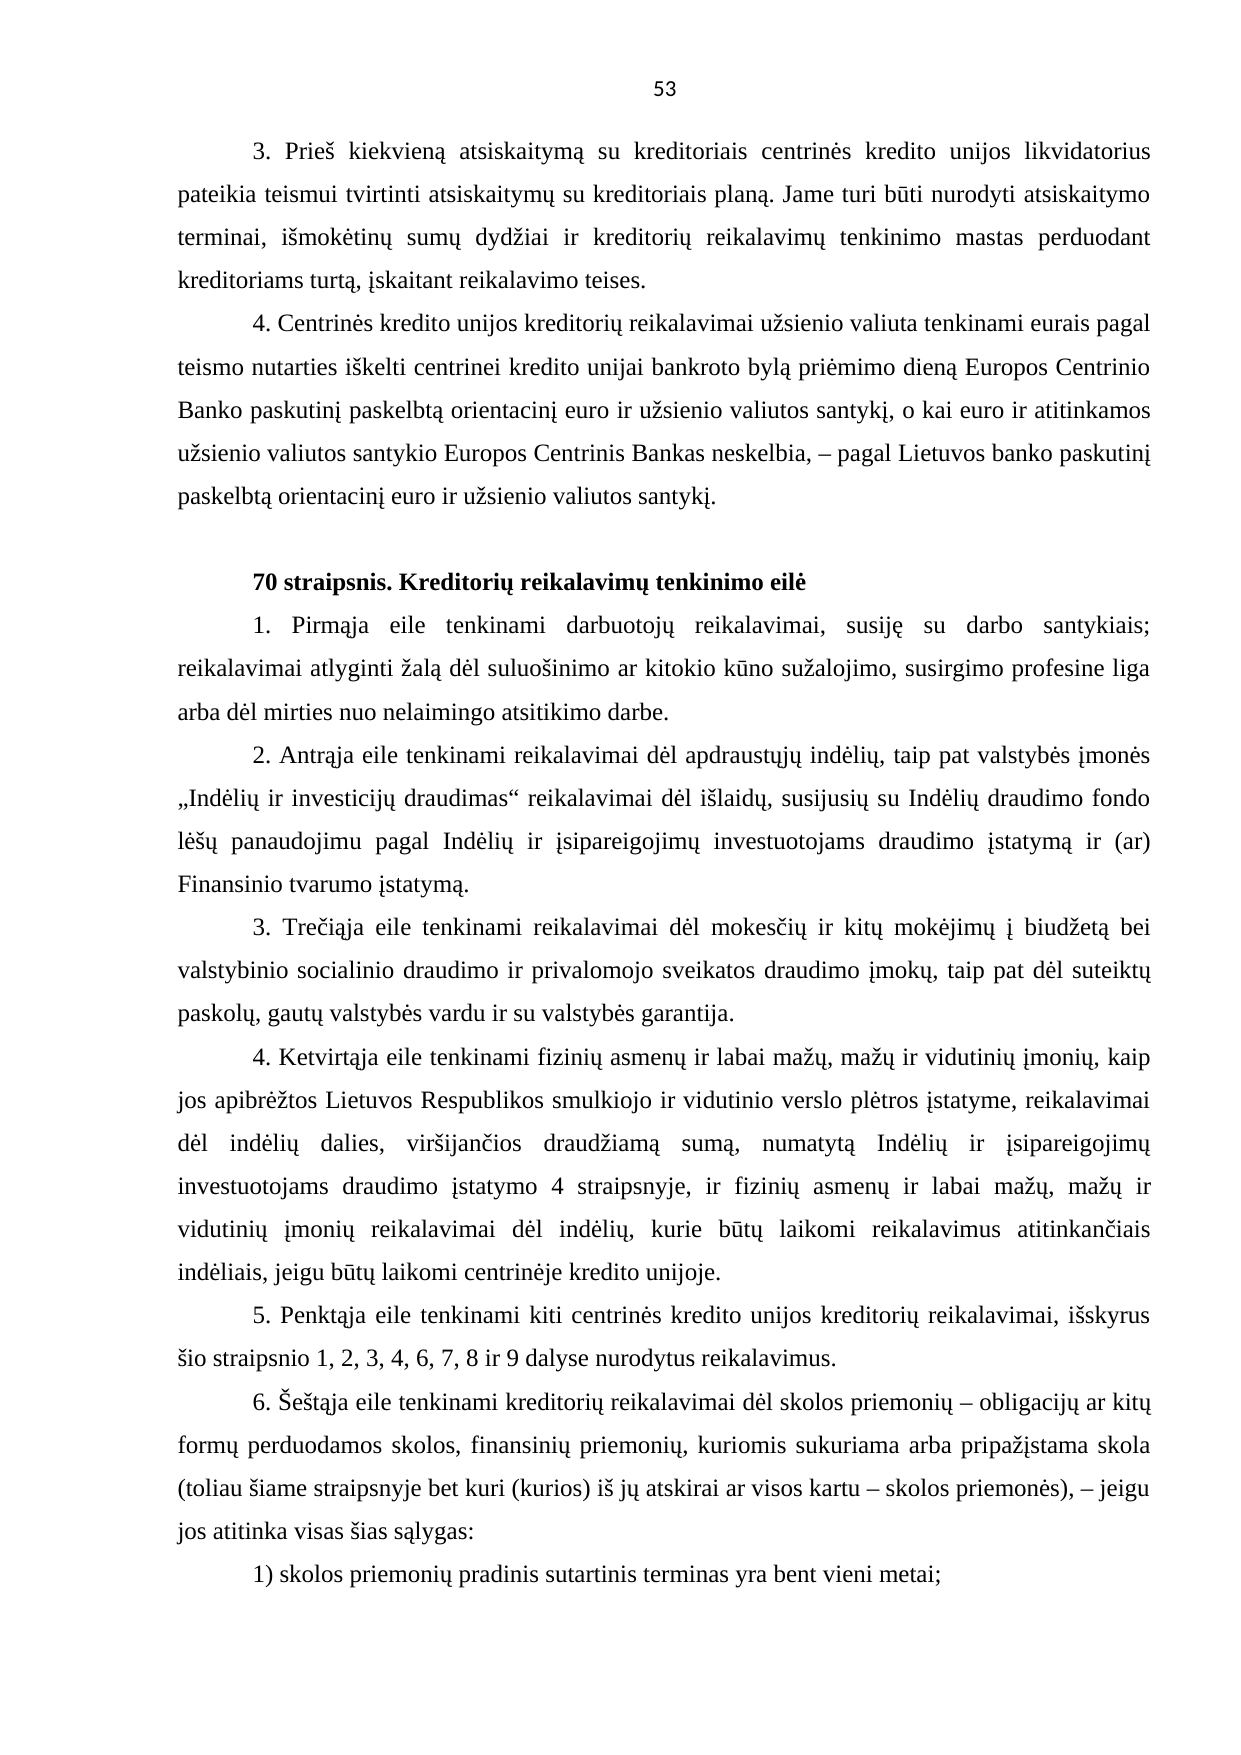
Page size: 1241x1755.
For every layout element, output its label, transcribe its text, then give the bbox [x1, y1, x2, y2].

text 4. Centrinės kredito unijos kreditorių reikalavimai užsienio valiuta tenkinami eurais pagal teismo nutarties iškelti centrinei kredito unijai bankroto bylą priėmimo dieną Europos Centrinio Banko paskutinį paskelbtą orientacinį euro ir užsienio valiutos santykį, o kai euro ir atitinkamos užsienio valiutos santykio Europos Centrinis Bankas neskelbia, – pagal Lietuvos banko paskutinį paskelbtą orientacinį euro ir užsienio valiutos santykį. [177, 308, 1152, 510]
text 2. Antrąja eile tenkinami reikalavimai dėl apdraustųjų indėlių, taip pat valstybės įmonės „Indėlių ir investicijų draudimas“ reikalavimai dėl išlaidų, susijusių su Indėlių draudimo fondo lėšų panaudojimu pagal Indėlių ir įsipareigojimų investuotojams draudimo įstatymą ir (ar) Finansinio tvarumo įstatymą. [177, 740, 1152, 898]
text 6. Šeštąja eile tenkinami kreditorių reikalavimai dėl skolos priemonių – obligacijų ar kitų formų perduodamos skolos, finansinių priemonių, kuriomis sukuriama arba pripažįstama skola (toliau šiame straipsnyje bet kuri (kurios) iš jų atskirai ar visos kartu – skolos priemonės), – jeigu jos atitinka visas šias sąlygas: [177, 1387, 1152, 1545]
text 1) skolos priemonių pradinis sutartinis terminas yra bent vieni metai; [177, 1559, 1152, 1588]
text 70 straipsnis. Kreditorių reikalavimų tenkinimo eilė [177, 567, 1152, 596]
text 4. Ketvirtąja eile tenkinami fizinių asmenų ir labai mažų, mažų ir vidutinių įmonių, kaip jos apibrėžtos Lietuvos Respublikos smulkiojo ir vidutinio verslo plėtros įstatyme, reikalavimai dėl indėlių dalies, viršijančios draudžiamą sumą, numatytą Indėlių ir įsipareigojimų investuotojams draudimo įstatymo 4 straipsnyje, ir fizinių asmenų ir labai mažų, mažų ir vidutinių įmonių reikalavimai dėl indėlių, kurie būtų laikomi reikalavimus atitinkančiais indėliais, jeigu būtų laikomi centrinėje kredito unijoje. [177, 1042, 1152, 1286]
text 5. Penktąja eile tenkinami kiti centrinės kredito unijos kreditorių reikalavimai, išskyrus šio straipsnio 1, 2, 3, 4, 6, 7, 8 ir 9 dalyse nurodytus reikalavimus. [177, 1300, 1152, 1372]
text 1. Pirmąja eile tenkinami darbuotojų reikalavimai, susiję su darbo santykiais; reikalavimai atlyginti žalą dėl suluošinimo ar kitokio kūno sužalojimo, susirgimo profesine liga arba dėl mirties nuo nelaimingo atsitikimo darbe. [177, 610, 1152, 725]
text 3. Prieš kiekvieną atsiskaitymą su kreditoriais centrinės kredito unijos likvidatorius pateikia teismui tvirtinti atsiskaitymų su kreditoriais planą. Jame turi būti nurodyti atsiskaitymo terminai, išmokėtinų sumų dydžiai ir kreditorių reikalavimų tenkinimo mastas perduodant kreditoriams turtą, įskaitant reikalavimo teises. [177, 136, 1152, 294]
text 3. Trečiąja eile tenkinami reikalavimai dėl mokesčių ir kitų mokėjimų į biudžetą bei valstybinio socialinio draudimo ir privalomojo sveikatos draudimo įmokų, taip pat dėl suteiktų paskolų, gautų valstybės vardu ir su valstybės garantija. [177, 912, 1152, 1027]
